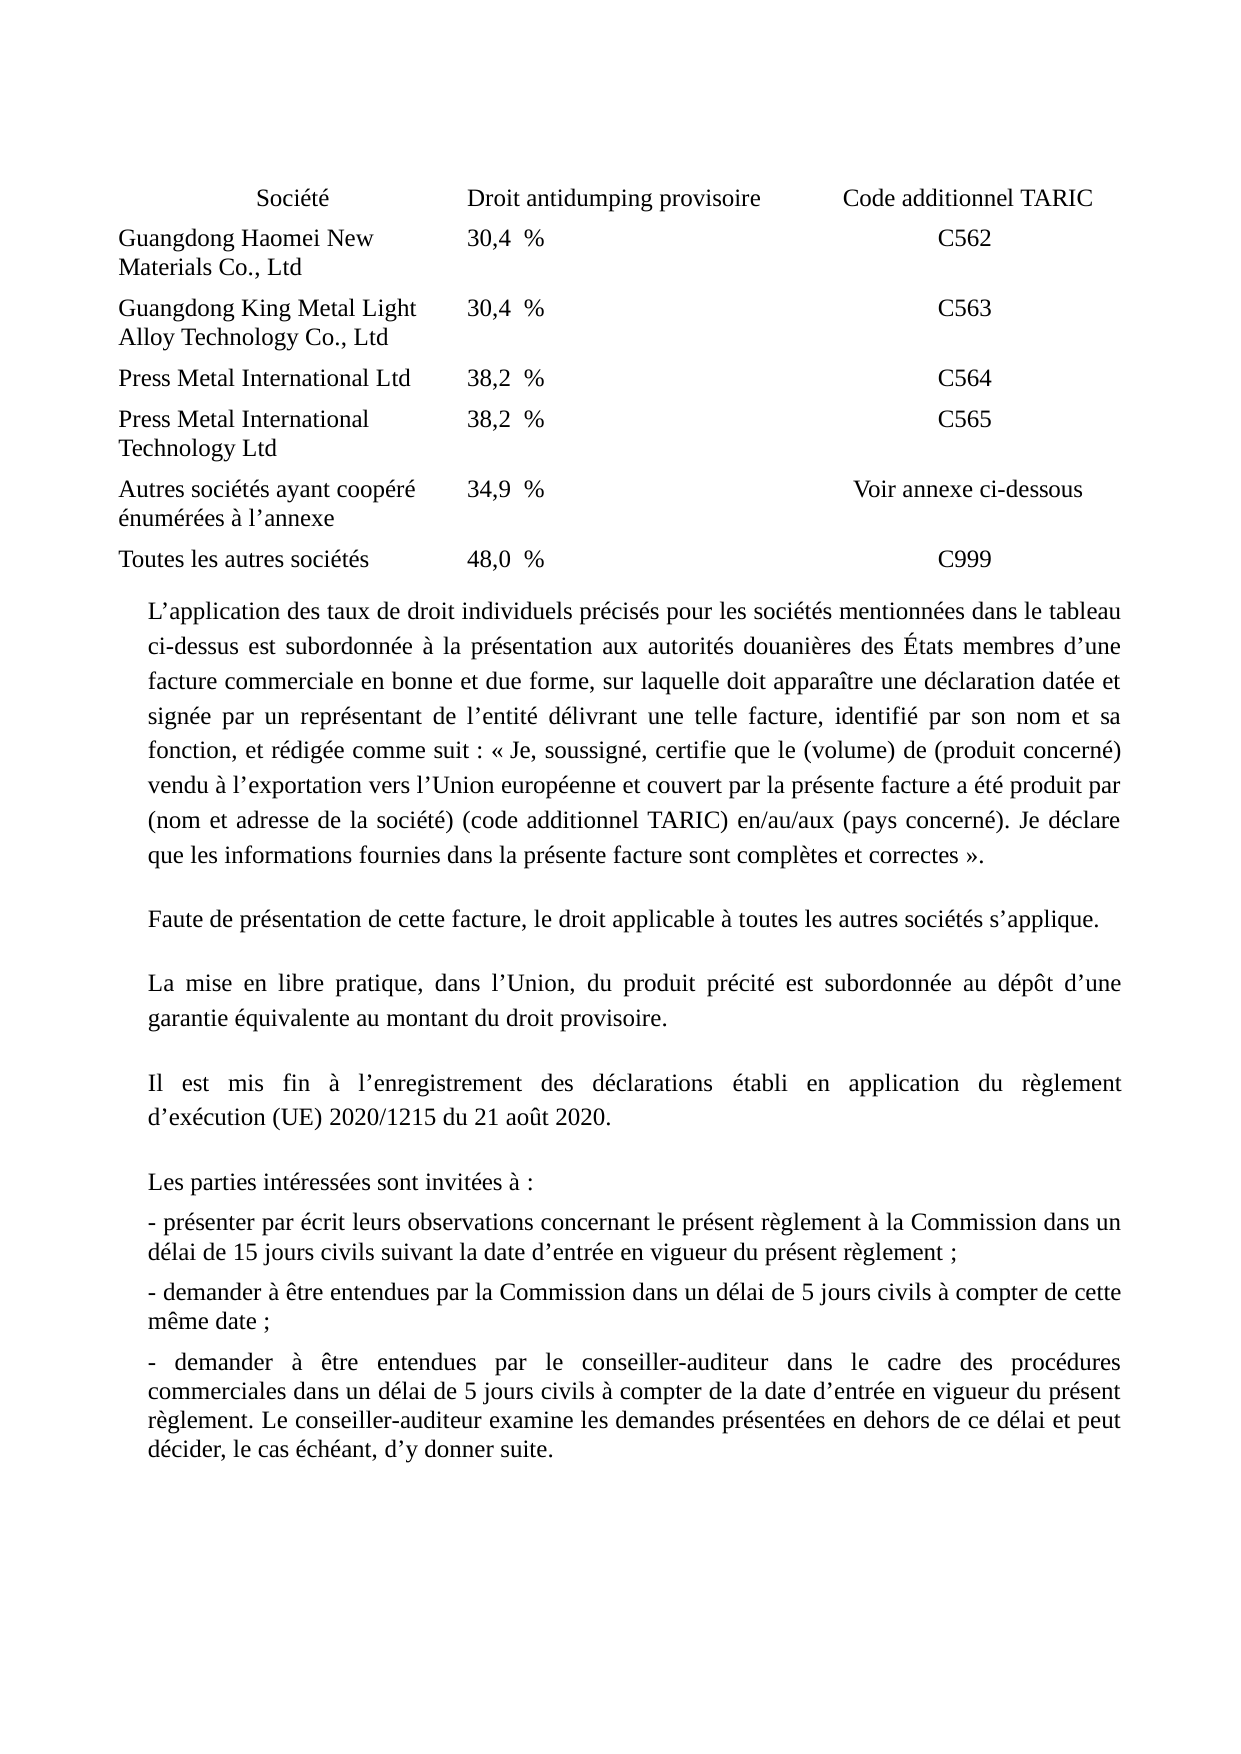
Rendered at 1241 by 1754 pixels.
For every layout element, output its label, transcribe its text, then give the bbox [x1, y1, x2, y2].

table_cell 48,0 % [467, 544, 813, 584]
table_cell Press Metal International Ltd [118, 363, 467, 404]
table_cell Autres sociétés ayant coopéré énumérées à l’annexe [118, 474, 467, 544]
table_cell 34,9 % [467, 474, 813, 544]
text Il est mis fin à l’enregistrement des déclarations établi en application du règlement d’exécution (UE) 2020/1215 du 21 août 2020. [148, 1067, 1122, 1131]
table_header Société [118, 183, 467, 223]
text - présenter par écrit leurs observations concernant le présent règlement à la Commission dans un délai de 15 jours civils suivant la date d’entrée en vigueur du présent règlement ; [148, 1207, 1122, 1265]
table_cell Voir annexe ci-dessous [814, 474, 1122, 544]
table_cell C563 [814, 293, 1122, 363]
table_cell C564 [814, 363, 1122, 404]
table_cell Toutes les autres sociétés [118, 544, 467, 584]
table_cell Guangdong Haomei New Materials Co., Ltd [118, 223, 467, 293]
text - demander à être entendues par la Commission dans un délai de 5 jours civils à compter de cette même date ; [148, 1277, 1122, 1335]
text L’application des taux de droit individuels précisés pour les sociétés mentionnées dans le tableau ci-dessus est subordonnée à la présentation aux autorités douanières des États membres d’une facture commerciale en bonne et due forme, sur laquelle doit apparaître une déclaration datée et signée par un représentant de l’entité délivrant une telle facture, identifié par son nom et sa fonction, et rédigée comme suit : « Je, soussigné, certifie que le (volume) de (produit concerné) vendu à l’exportation vers l’Union européenne et couvert par la présente facture a été produit par (nom et adresse de la société) (code additionnel TARIC) en/au/aux (pays concerné). Je déclare que les informations fournies dans la présente facture sont complètes et correctes ». [148, 596, 1122, 869]
table_header Code additionnel TARIC [814, 183, 1122, 223]
text Faute de présentation de cette facture, le droit applicable à toutes les autres sociétés s’applique. [148, 904, 1122, 933]
table_cell Press Metal International Technology Ltd [118, 404, 467, 474]
table_cell C562 [814, 223, 1122, 293]
table_cell 30,4 % [467, 223, 813, 293]
table_cell 30,4 % [467, 293, 813, 363]
table_cell Guangdong King Metal Light Alloy Technology Co., Ltd [118, 293, 467, 363]
table_cell C565 [814, 404, 1122, 474]
table_cell C999 [814, 544, 1122, 584]
table_cell 38,2 % [467, 363, 813, 404]
text - demander à être entendues par le conseiller-auditeur dans le cadre des procédures commerciales dans un délai de 5 jours civils à compter de la date d’entrée en vigueur du présent règlement. Le conseiller-auditeur examine les demandes présentées en dehors de ce délai et peut décider, le cas échéant, d’y donner suite. [148, 1347, 1122, 1463]
table_cell 38,2 % [467, 404, 813, 474]
table_header Droit antidumping provisoire [467, 183, 813, 223]
text La mise en libre pratique, dans l’Union, du produit précité est subordonnée au dépôt d’une garantie équivalente au montant du droit provisoire. [148, 968, 1122, 1032]
text Les parties intéressées sont invitées à : [148, 1166, 1122, 1196]
